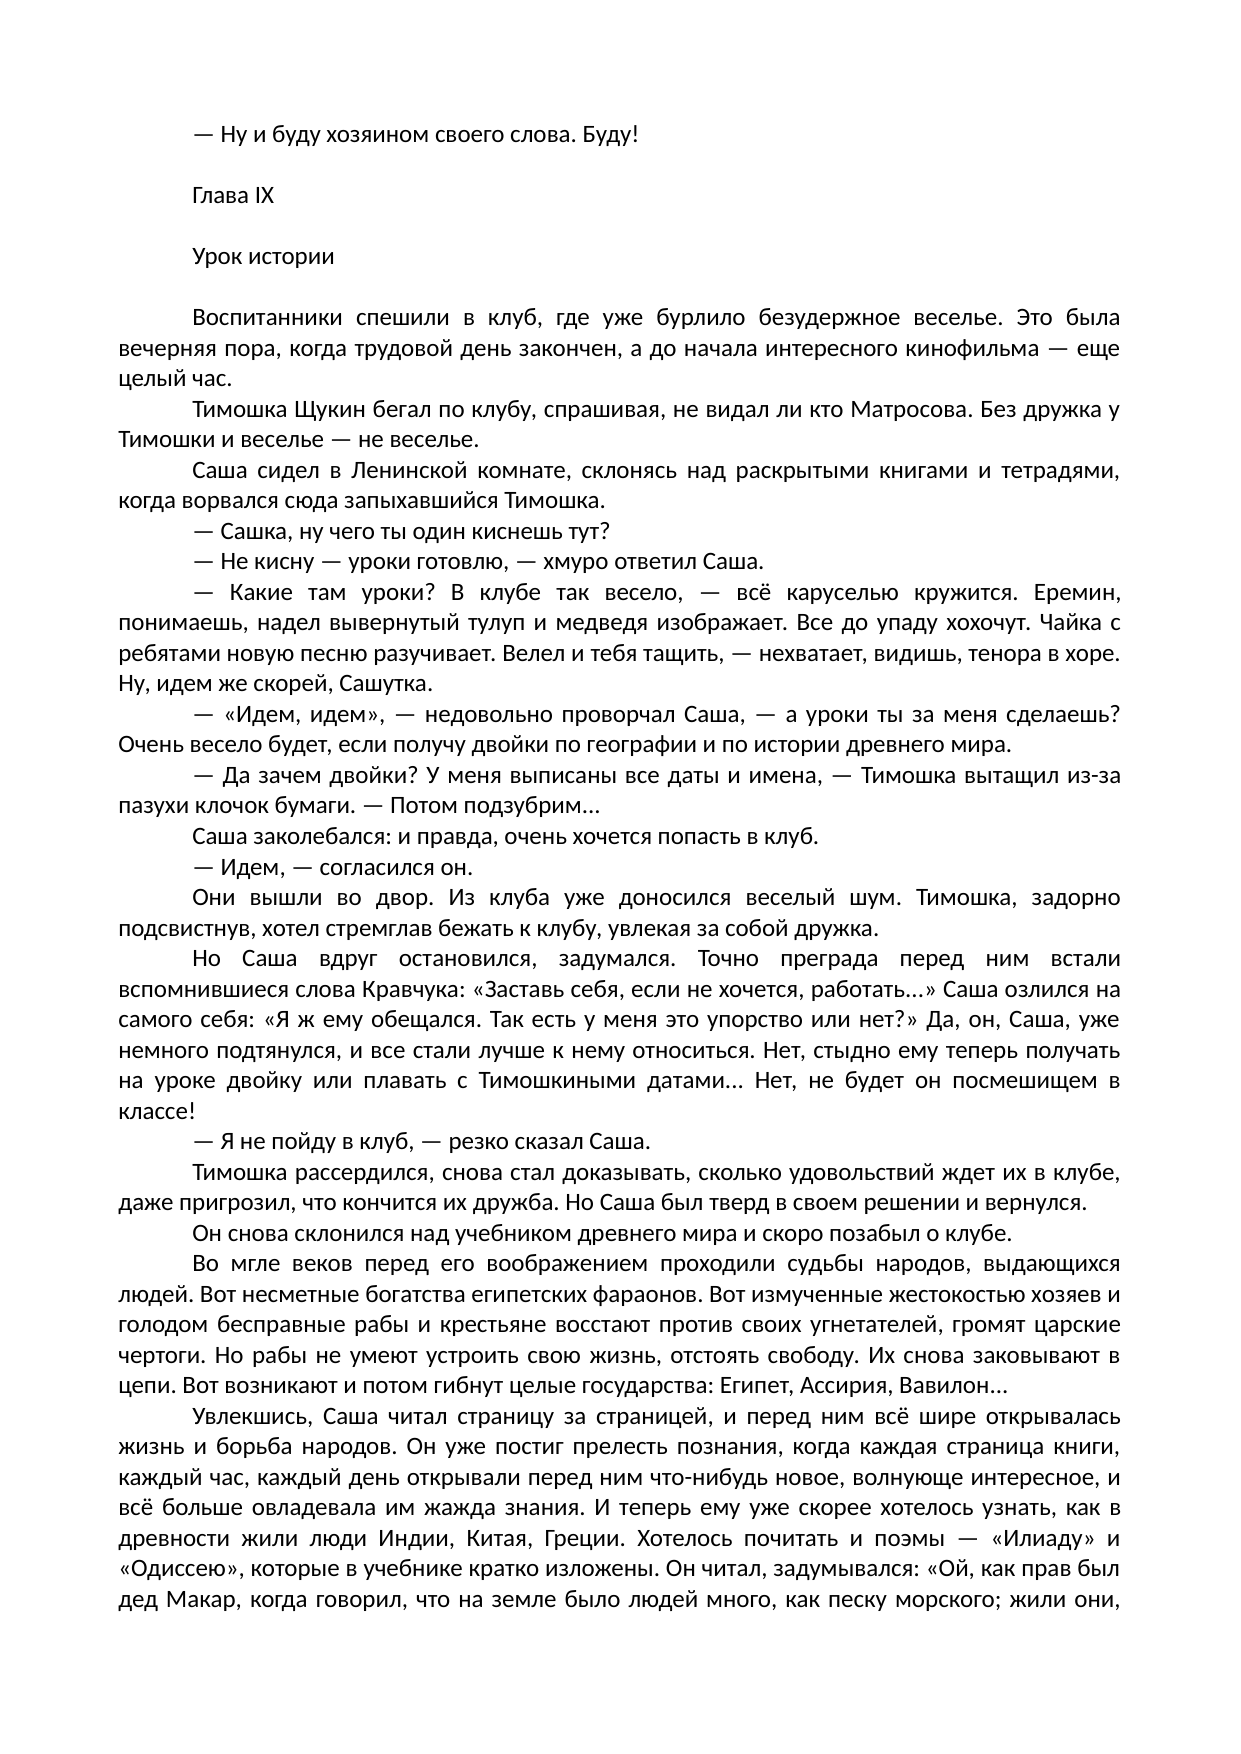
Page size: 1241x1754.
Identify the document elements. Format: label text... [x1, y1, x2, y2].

text — Сашка, ну чего ты один киснешь тут? [118, 515, 1122, 545]
text — Я не пойду в клуб, — резко сказал Саша. [118, 1125, 1122, 1156]
text — Не кисну — уроки готовлю, — хмуро ответил Саша. [118, 545, 1122, 576]
text Увлекшись, Саша читал страницу за страницей, и перед ним всё шире открывалась жизнь и борьба народов. Он уже постиг прелесть познания, когда каждая страница книги, каждый час, каждый день открывали перед ним что-нибудь новое, волнующе интересное, и всё больше овладевала им жажда знания. И теперь ему уже скорее хотелось узнать, как в древности жили люди Индии, Китая, Греции. Хотелось почитать и поэмы — «Илиаду» и «Одиссею», которые в учебнике кратко изложены. Он читал, задумывался: «Ой, как прав был дед Макар, когда говорил, что на земле было людей много, как песку морского; жили они, [118, 1400, 1122, 1614]
text Они вышли во двор. Из клуба уже доносился веселый шум. Тимошка, задорно подсвистнув, хотел стремглав бежать к клубу, увлекая за собой дружка. [118, 881, 1122, 942]
text — Какие там уроки? В клубе так весело, — всё каруселью кружится. Еремин, понимаешь, надел вывернутый тулуп и медведя изображает. Все до упаду хохочут. Чайка с ребятами новую песню разучивает. Велел и тебя тащить, — нехватает, видишь, тенора в хоре. Ну, идем же скорей, Сашутка. [118, 576, 1122, 698]
text — Да зачем двойки? У меня выписаны все даты и имена, — Тимошка вытащил из-за пазухи клочок бумаги. — Потом подзубрим... [118, 759, 1122, 820]
text Тимошка рассердился, снова стал доказывать, сколько удовольствий ждет их в клубе, даже пригрозил, что кончится их дружба. Но Саша был тверд в своем решении и вернулся. [118, 1156, 1122, 1217]
text Саша сидел в Ленинской комнате, склонясь над раскрытыми книгами и тетрадями, когда ворвался сюда запыхавшийся Тимошка. [118, 454, 1122, 515]
text Воспитанники спешили в клуб, где уже бурлило безудержное веселье. Это была вечерняя пора, когда трудовой день закончен, а до начала интересного кинофильма — еще целый час. [118, 301, 1122, 393]
text Урок истории [118, 240, 1122, 271]
text — Ну и буду хозяином своего слова. Буду! [118, 118, 1122, 149]
text Глава IX [118, 179, 1122, 210]
text Он снова склонился над учебником древнего мира и скоро позабыл о клубе. [118, 1217, 1122, 1247]
text Но Саша вдруг остановился, задумался. Точно преграда перед ним встали вспомнившиеся слова Кравчука: «Заставь себя, если не хочется, работать...» Саша озлился на самого себя: «Я ж ему обещался. Так есть у меня это упорство или нет?» Да, он, Саша, уже немного подтянулся, и все стали лучше к нему относиться. Нет, стыдно ему теперь получать на уроке двойку или плавать с Тимошкиными датами... Нет, не будет он посмешищем в классе! [118, 942, 1122, 1125]
text — «Идем, идем», — недовольно проворчал Саша, — а уроки ты за меня сделаешь? Очень весело будет, если получу двойки по географии и по истории древнего мира. [118, 698, 1122, 759]
text Тимошка Щукин бегал по клубу, спрашивая, не видал ли кто Матросова. Без дружка у Тимошки и веселье — не веселье. [118, 393, 1122, 454]
text Во мгле веков перед его воображением проходили судьбы народов, выдающихся людей. Вот несметные богатства египетских фараонов. Вот измученные жестокостью хозяев и голодом бесправные рабы и крестьяне восстают против своих угнетателей, громят царские чертоги. Но рабы не умеют устроить свою жизнь, отстоять свободу. Их снова заковывают в цепи. Вот возникают и потом гибнут целые государства: Египет, Ассирия, Вавилон... [118, 1247, 1122, 1400]
text — Идем, — согласился он. [118, 851, 1122, 881]
text Саша заколебался: и правда, очень хочется попасть в клуб. [118, 820, 1122, 851]
